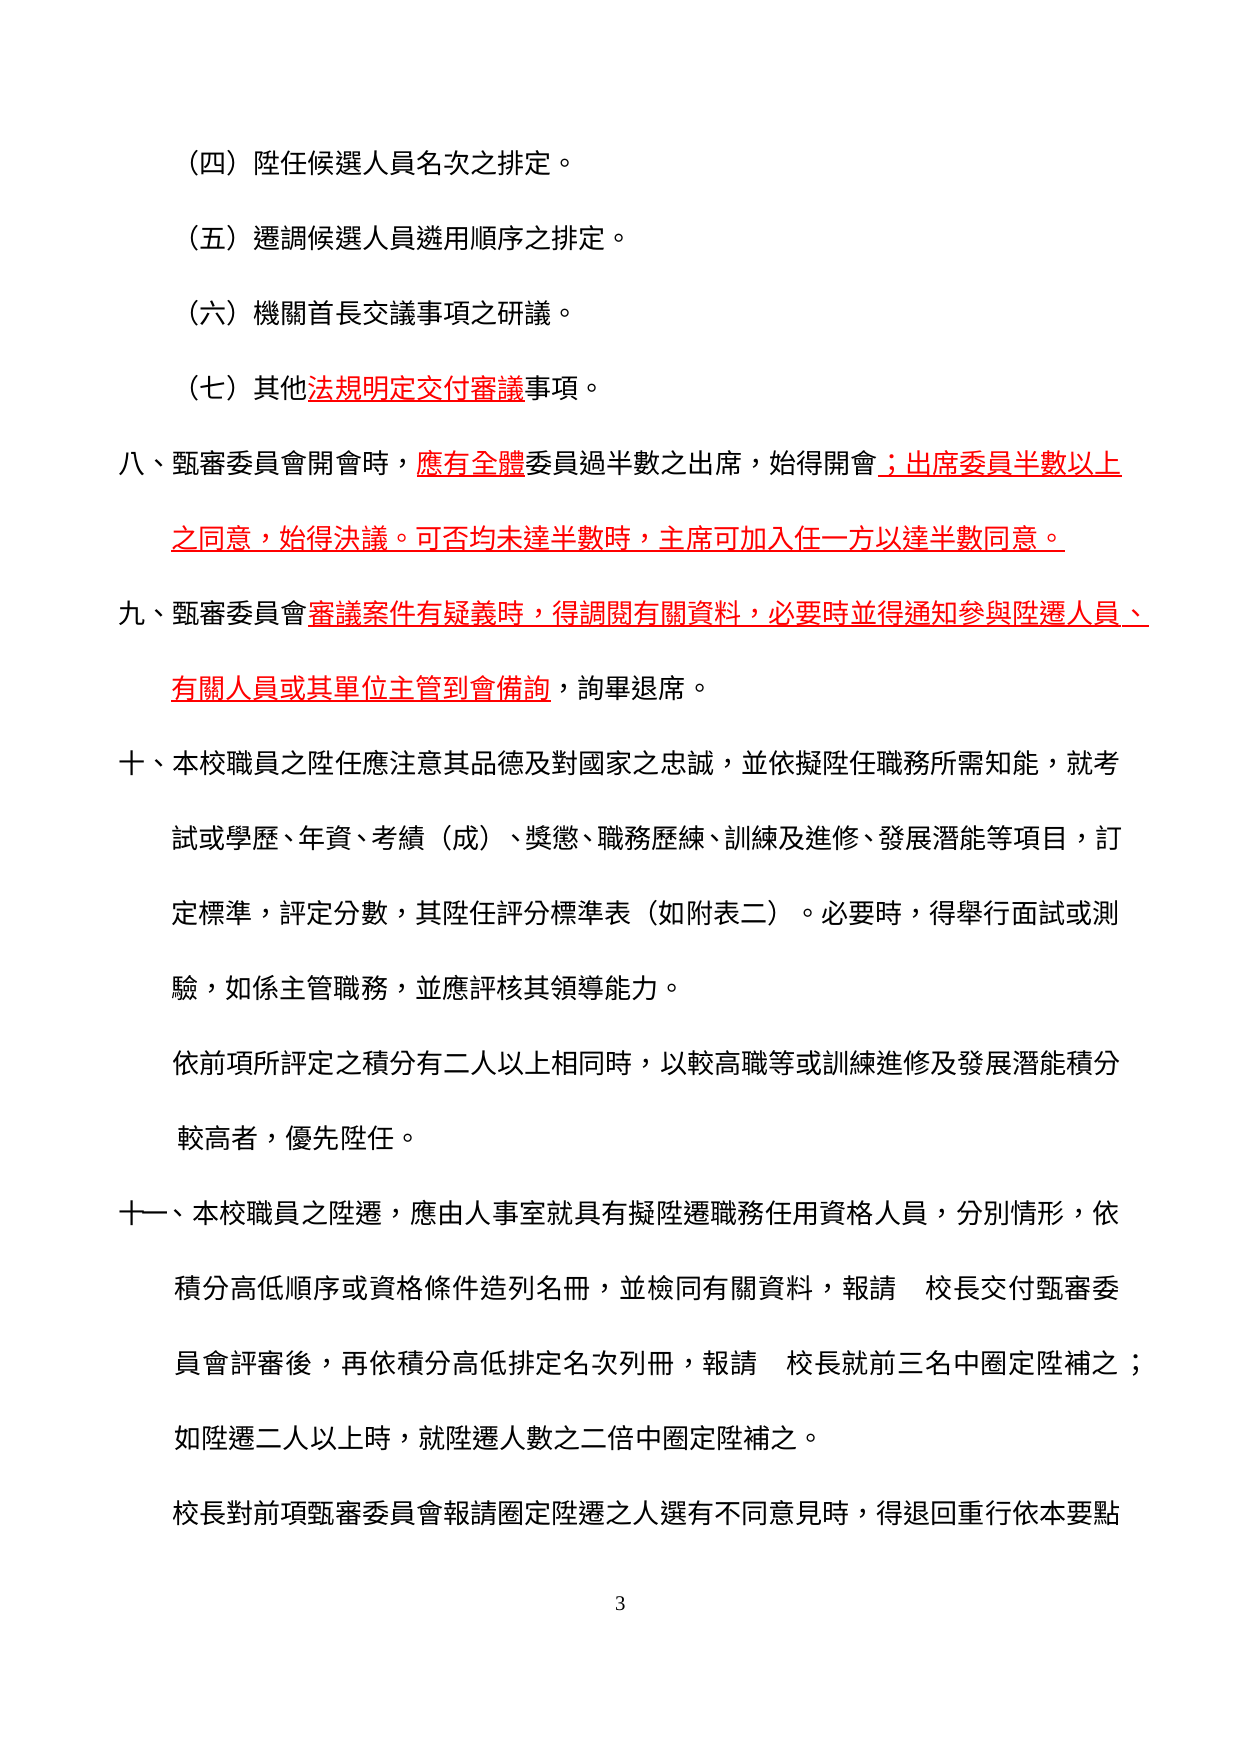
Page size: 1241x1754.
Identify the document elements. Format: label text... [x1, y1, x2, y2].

text 八、甄審委員會開會時，應有全體委員過半數之出席，始得開會；出席委員半數以上之同意，始得決議。可否均未達半數時，主席可加入任一方以達半數同意。 [118, 424, 1122, 574]
text （七）其他法規明定交付審議事項。 [118, 349, 1122, 424]
text 十一、本校職員之陞遷，應由人事室就具有擬陞遷職務任用資格人員，分別情形，依積分高低順序或資格條件造列名冊，並檢同有關資料，報請 校長交付甄審委員會評審後，再依積分高低排定名次列冊，報請 校長就前三名中圈定陞補之；如陞遷二人以上時，就陞遷人數之二倍中圈定陞補之。 [118, 1174, 1122, 1474]
text （五）遷調候選人員遴用順序之排定。 [118, 199, 1122, 274]
text 校長對前項甄審委員會報請圈定陞遷之人選有不同意見時，得退回重行依本要點 [118, 1474, 1122, 1549]
text 十、本校職員之陞任應注意其品德及對國家之忠誠，並依擬陞任職務所需知能，就考試或學歷、年資、考績（成）、獎懲、職務歷練、訓練及進修、發展潛能等項目，訂定標準，評定分數，其陞任評分標準表（如附表二）。必要時，得舉行面試或測驗，如係主管職務，並應評核其領導能力。 [118, 724, 1122, 1024]
text 九、甄審委員會審議案件有疑義時，得調閱有關資料，必要時並得通知參與陞遷人員、有關人員或其單位主管到會備詢，詢畢退席。 [118, 574, 1122, 724]
text （四）陞任候選人員名次之排定。 [118, 124, 1122, 199]
text 依前項所評定之積分有二人以上相同時，以較高職等或訓練進修及發展潛能積分較高者，優先陞任。 [118, 1024, 1122, 1174]
text （六）機關首長交議事項之研議。 [118, 274, 1122, 349]
